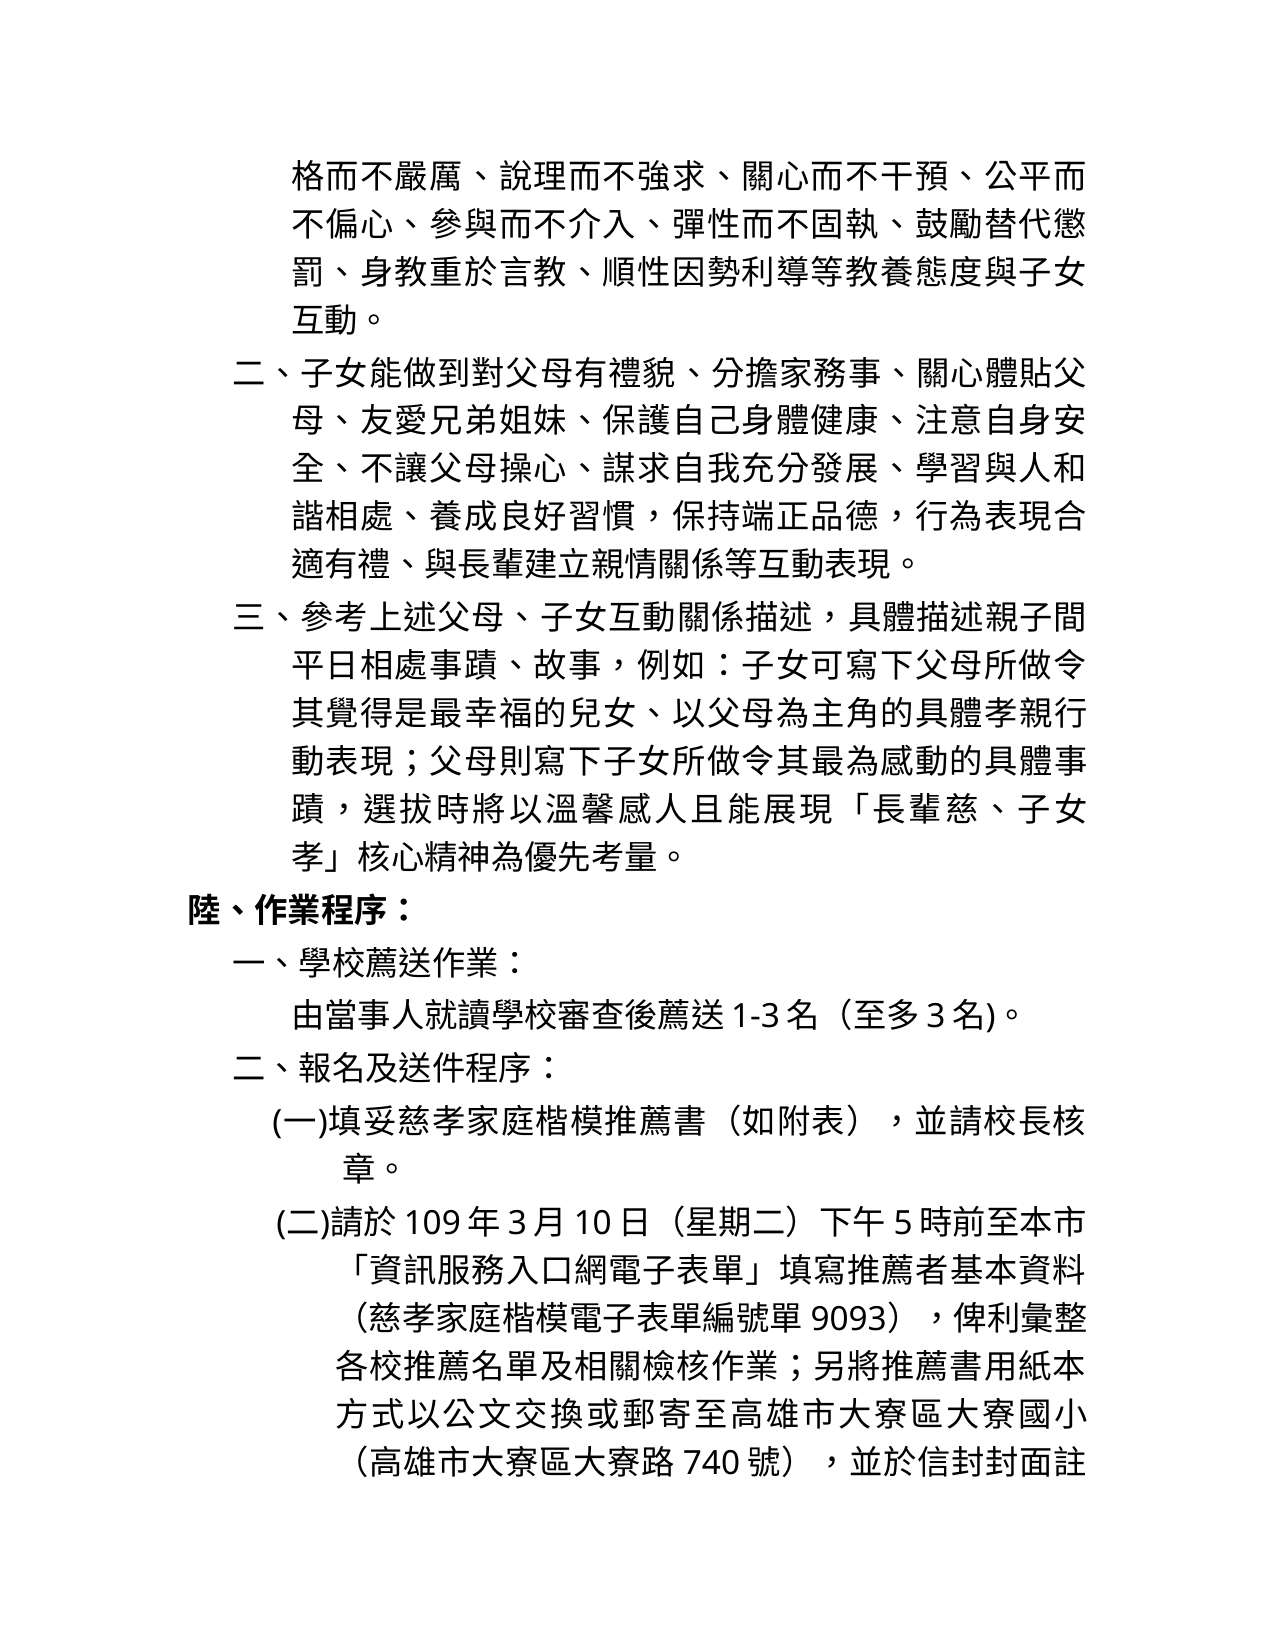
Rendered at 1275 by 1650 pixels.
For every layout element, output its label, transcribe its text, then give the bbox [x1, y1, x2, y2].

text 三、參考上述父母、子女互動關係描述，具體描述親子間平日相處事蹟、故事，例如：子女可寫下父母所做令其覺得是最幸福的兒女、以父母為主角的具體孝親行動表現；父母則寫下子女所做令其最為感動的具體事蹟，選拔時將以溫馨感人且能展現「長輩慈、子女孝」核心精神為優先考量。 [232, 591, 1087, 879]
text (一)填妥慈孝家庭楷模推薦書（如附表），並請校長核章。 [272, 1095, 1087, 1191]
text 陸、作業程序： [187, 884, 1087, 932]
text 二、子女能做到對父母有禮貌、分擔家務事、關心體貼父母、友愛兄弟姐妹、保護自己身體健康、注意自身安全、不讓父母操心、謀求自我充分發展、學習與人和諧相處、養成良好習慣，保持端正品德，行為表現合適有禮、與長輩建立親情關係等互動表現。 [232, 347, 1087, 586]
text 二、報名及送件程序： [232, 1042, 1087, 1090]
text 格而不嚴厲、說理而不強求、關心而不干預、公平而不偏心、參與而不介入、彈性而不固執、鼓勵替代懲罰、身教重於言教、順性因勢利導等教養態度與子女互動。 [232, 150, 1087, 342]
text (二)請於109年3月10日（星期二）下午5時前至本市「資訊服務入口網電子表單」填寫推薦者基本資料（慈孝家庭楷模電子表單編號單9093），俾利彙整各校推薦名單及相關檢核作業；另將推薦書用紙本方式以公文交換或郵寄至高雄市大寮區大寮國小（高雄市大寮區大寮路740號），並於信封封面註 [276, 1196, 1087, 1484]
text 由當事人就讀學校審查後薦送1-3名（至多3名)。 [291, 989, 1087, 1037]
text 一、學校薦送作業： [232, 937, 1087, 984]
